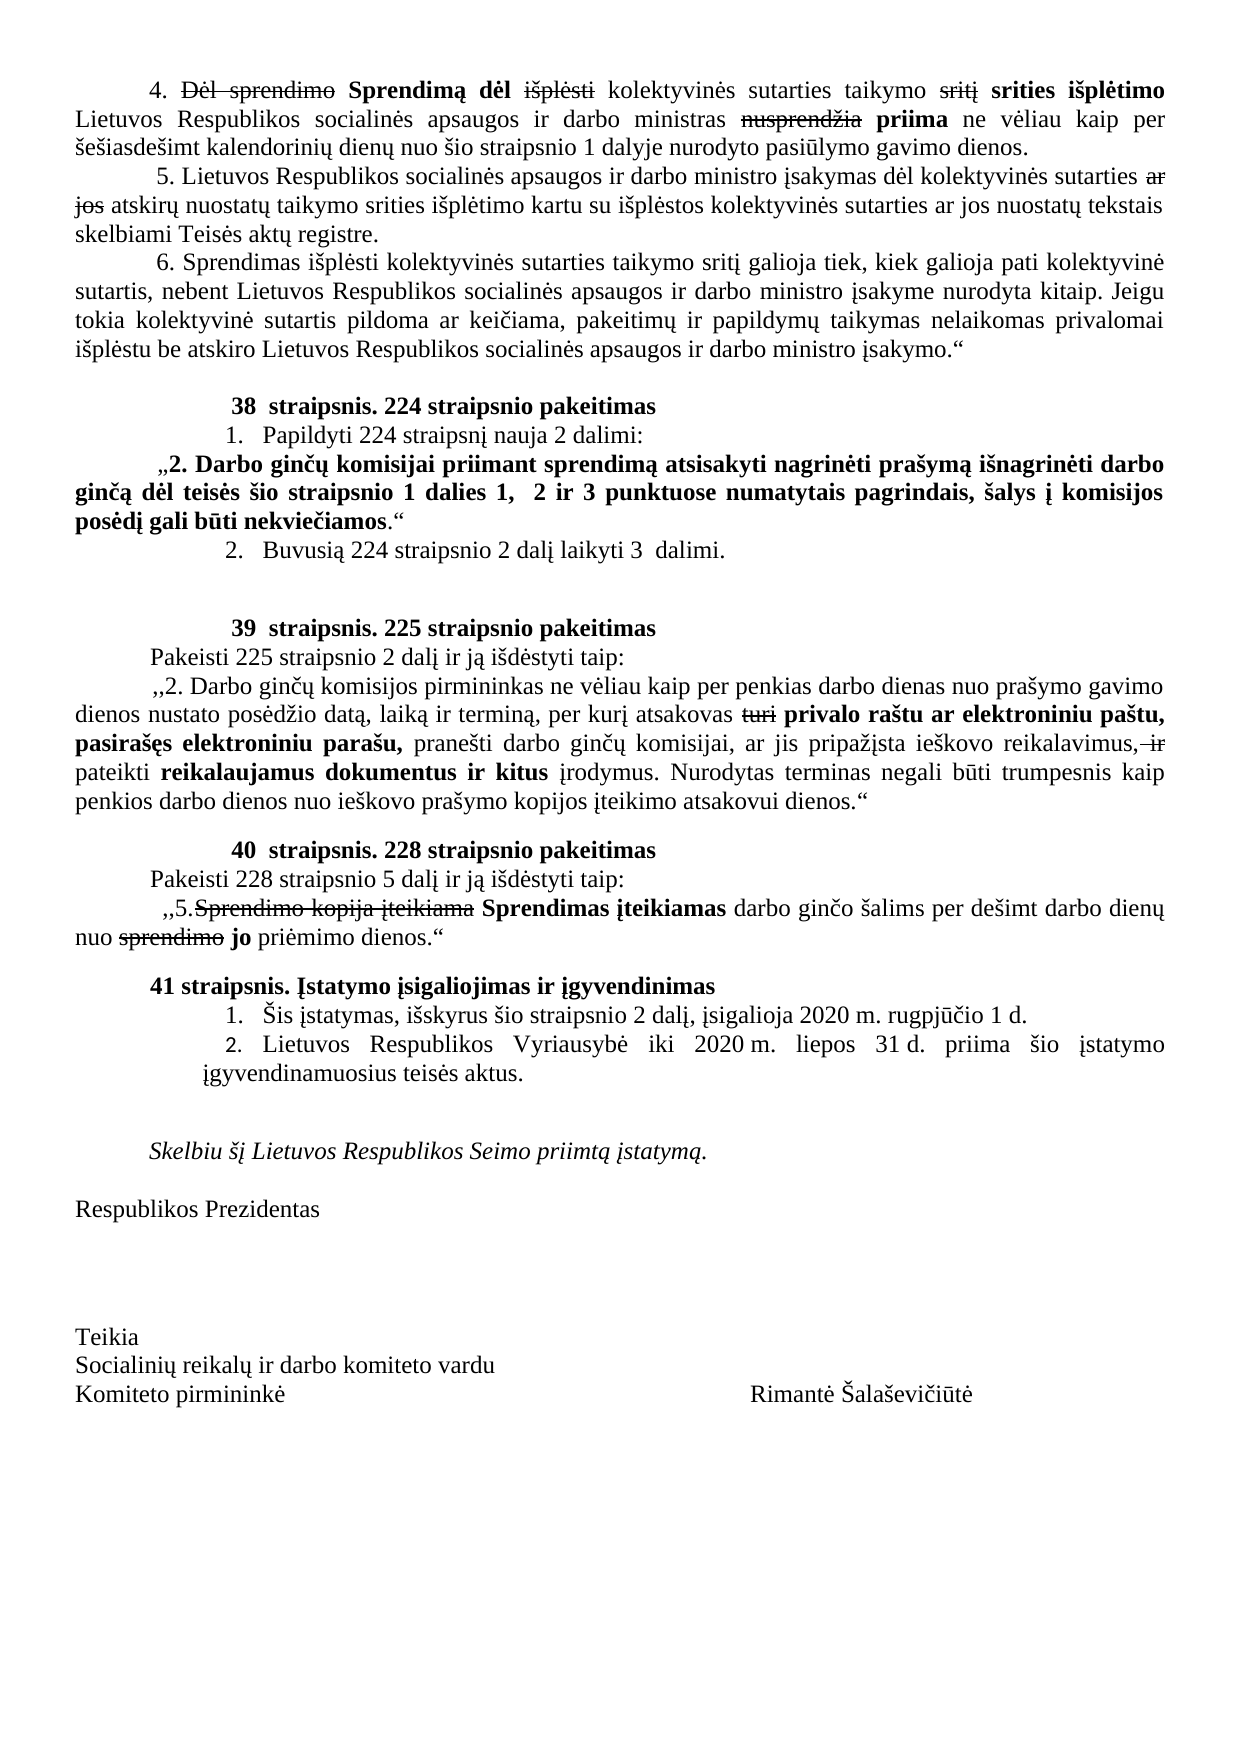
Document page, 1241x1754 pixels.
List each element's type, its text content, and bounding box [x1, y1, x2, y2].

text ,,5.Sprendimo kopija įteikiama Sprendimas įteikiamas darbo ginčo šalims per dešimt darbo dienų nuo sprendimo jo priėmimo dienos.“ [75, 893, 1165, 950]
list straipsnis. 225 straipsnio pakeitimas [231, 613, 1165, 642]
list Buvusią 224 straipsnio 2 dalį laikyti 3 dalimi. [225, 535, 1165, 564]
list straipsnis. 228 straipsnio pakeitimas [231, 835, 1165, 864]
text ,,2. Darbo ginčų komisijos pirmininkas ne vėliau kaip per penkias darbo dienas nuo prašymo gavimo dienos nustato posėdžio datą, laiką ir terminą, per kurį atsakovas turi privalo raštu ar elektroniniu paštu, pasirašęs elektroniniu parašu, pranešti darbo ginčų komisijai, ar jis pripažįsta ieškovo reikalavimus, ir pateikti reikalaujamus dokumentus ir kitus įrodymus. Nurodytas terminas negali būti trumpesnis kaip penkios darbo dienos nuo ieškovo prašymo kopijos įteikimo atsakovui dienos.“ [75, 671, 1165, 814]
text Teikia [75, 1322, 1165, 1350]
text 6. Sprendimas išplėsti kolektyvinės sutarties taikymo sritį galioja tiek, kiek galioja pati kolektyvinė sutartis, nebent Lietuvos Respublikos socialinės apsaugos ir darbo ministro įsakyme nurodyta kitaip. Jeigu tokia kolektyvinė sutartis pildoma ar keičiama, pakeitimų ir papildymų taikymas nelaikomas privalomai išplėstu be atskiro Lietuvos Respublikos socialinės apsaugos ir darbo ministro įsakymo.“ [75, 247, 1165, 362]
list Lietuvos Respublikos Vyriausybė iki 2020 m. liepos 31 d. priima šio įstatymo įgyvendinamuosius teisės aktus. [165, 1029, 1165, 1087]
text „2. Darbo ginčų komisijai priimant sprendimą atsisakyti nagrinėti prašymą išnagrinėti darbo ginčą dėl teisės šio straipsnio 1 dalies 1, 2 ir 3 punktuose numatytais pagrindais, šalys į komisijos posėdį gali būti nekviečiamos.“ [75, 449, 1165, 535]
text Pakeisti 225 straipsnio 2 dalį ir ją išdėstyti taip: [150, 642, 1165, 671]
list Šis įstatymas, išskyrus šio straipsnio 2 dalį, įsigalioja 2020 m. rugpjūčio 1 d. [225, 1000, 1165, 1029]
text 4. Dėl sprendimo Sprendimą dėl išplėsti kolektyvinės sutarties taikymo sritį srities išplėtimo Lietuvos Respublikos socialinės apsaugos ir darbo ministras nusprendžia priima ne vėliau kaip per šešiasdešimt kalendorinių dienų nuo šio straipsnio 1 dalyje nurodyto pasiūlymo gavimo dienos. [75, 75, 1165, 161]
list Papildyti 224 straipsnį nauja 2 dalimi: [225, 420, 1165, 449]
text Pakeisti 228 straipsnio 5 dalį ir ją išdėstyti taip: [150, 864, 1165, 893]
text Socialinių reikalų ir darbo komiteto vardu [75, 1350, 1165, 1379]
text 41 straipsnis. Įstatymo įsigaliojimas ir įgyvendinimas [75, 971, 1165, 1000]
text 5. Lietuvos Respublikos socialinės apsaugos ir darbo ministro įsakymas dėl kolektyvinės sutarties ar jos atskirų nuostatų taikymo srities išplėtimo kartu su išplėstos kolektyvinės sutarties ar jos nuostatų tekstais skelbiami Teisės aktų registre. [75, 161, 1165, 247]
text Komiteto pirmininkė Rimantė Šalaševičiūtė [75, 1379, 1165, 1408]
list straipsnis. 224 straipsnio pakeitimas [231, 391, 1165, 420]
text Respublikos Prezidentas [75, 1194, 1165, 1222]
text Skelbiu šį Lietuvos Respublikos Seimo priimtą įstatymą. [75, 1136, 1165, 1165]
